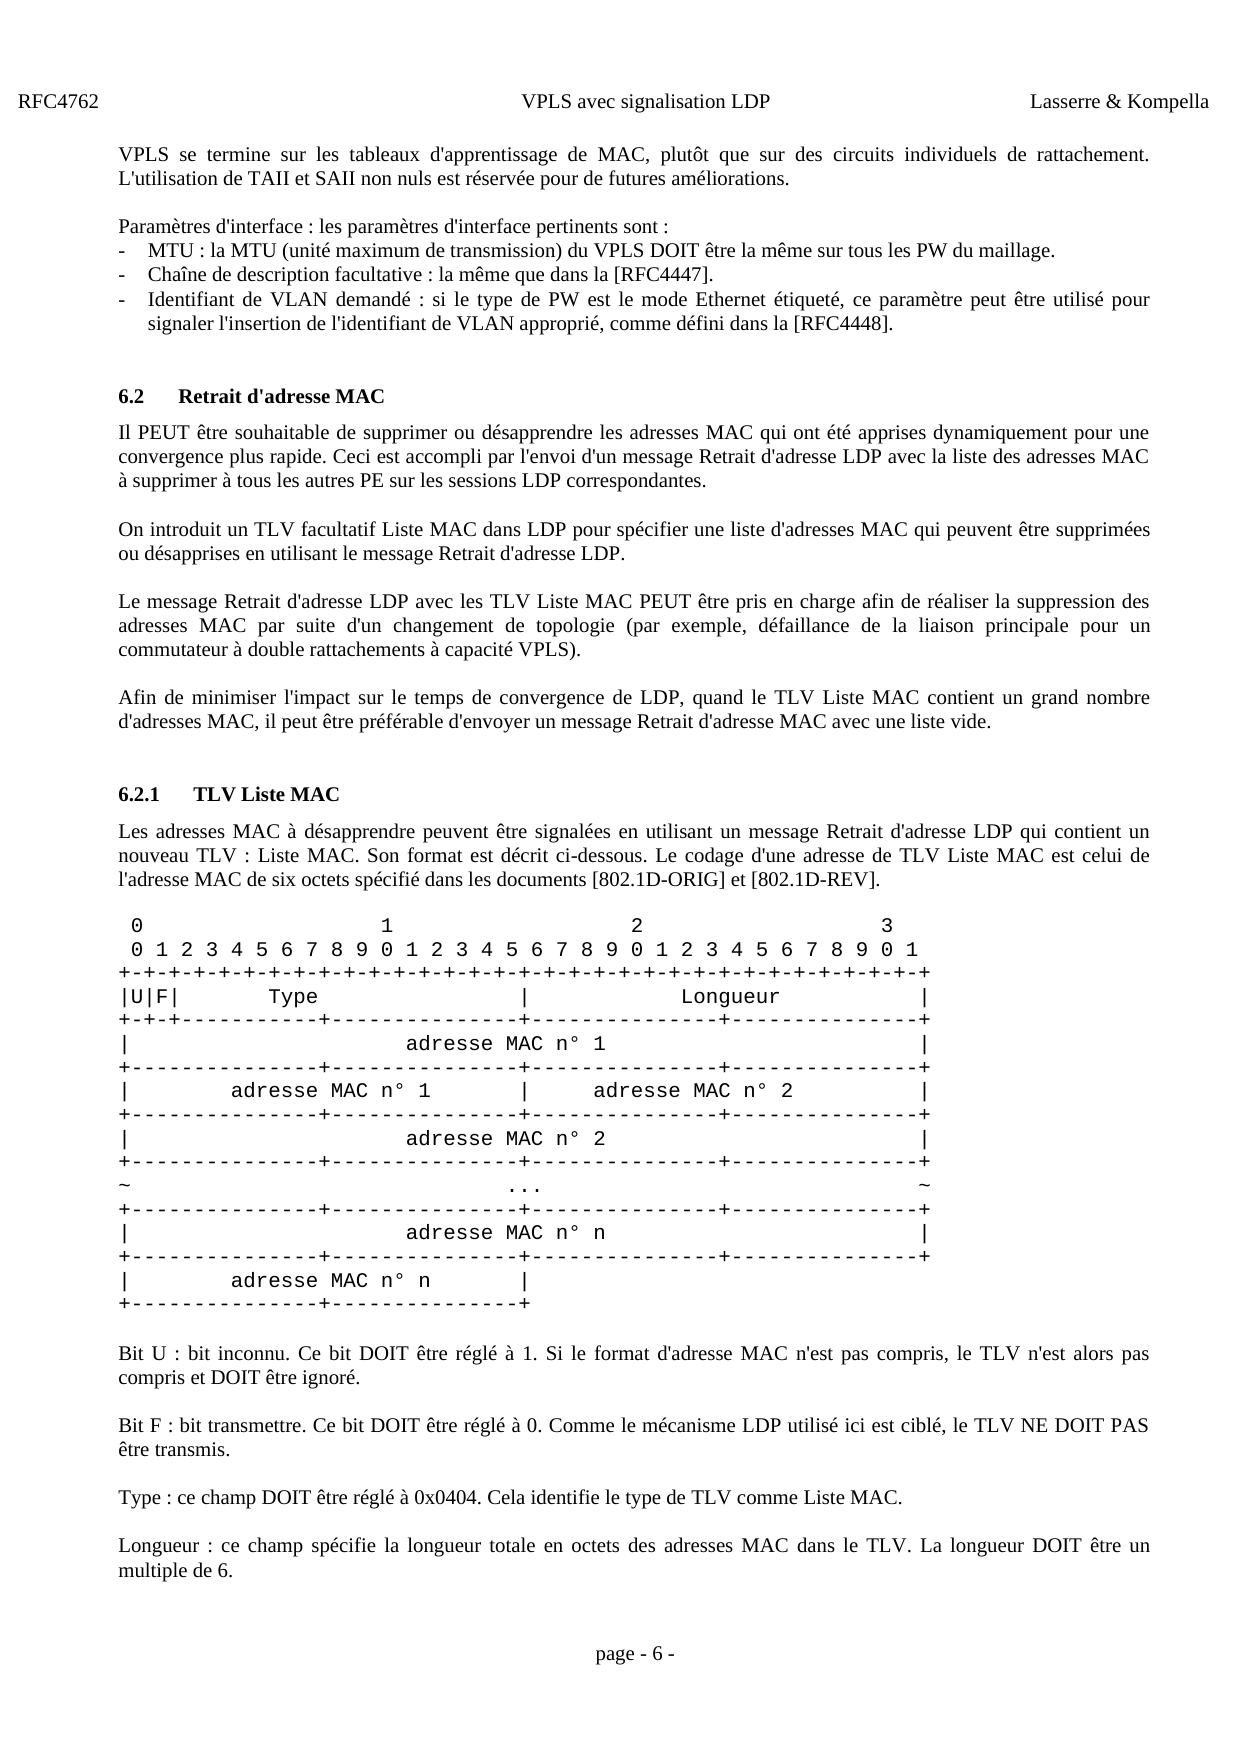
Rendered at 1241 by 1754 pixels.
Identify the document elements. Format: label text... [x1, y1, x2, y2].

text Bit F : bit transmettre. Ce bit DOIT être réglé à 0. Comme le mécanisme LDP utilisé ici est ciblé, le TLV NE DOIT PAS être transmis. [118, 1413, 1152, 1461]
text +---------------+---------------+ [118, 1293, 1152, 1317]
text - Identifiant de VLAN demandé : si le type de PW est le mode Ethernet étiqueté, ce paramètre peut être utilisé pour signaler l'insertion de l'identifiant de VLAN approprié, comme défini dans la [RFC4448]. [118, 286, 1152, 334]
text +---------------+---------------+---------------+---------------+ [118, 1246, 1152, 1269]
text Il PEUT être souhaitable de supprimer ou désapprendre les adresses MAC qui ont été apprises dynamiquement pour une convergence plus rapide. Ceci est accompli par l'envoi d'un message Retrait d'adresse LDP avec la liste des adresses MAC à supprimer à tous les autres PE sur les sessions LDP correspondantes. [118, 420, 1152, 492]
text Paramètres d'interface : les paramètres d'interface pertinents sont : [118, 214, 1152, 238]
text | adresse MAC n° 2 | [118, 1128, 1152, 1151]
text | adresse MAC n° n | [118, 1269, 1152, 1293]
text Le message Retrait d'adresse LDP avec les TLV Liste MAC PEUT être pris en charge afin de réaliser la suppression des adresses MAC par suite d'un changement de topologie (par exemple, défaillance de la liaison principale pour un commutateur à double rattachements à capacité VPLS). [118, 589, 1152, 661]
text 0 1 2 3 [118, 915, 1152, 938]
text | adresse MAC n° 1 | [118, 1033, 1152, 1057]
text On introduit un TLV facultatif Liste MAC dans LDP pour spécifier une liste d'adresses MAC qui peuvent être supprimées ou désapprises en utilisant le message Retrait d'adresse LDP. [118, 516, 1152, 564]
text | adresse MAC n° n | [118, 1222, 1152, 1246]
text 0 1 2 3 4 5 6 7 8 9 0 1 2 3 4 5 6 7 8 9 0 1 2 3 4 5 6 7 8 9 0 1 [118, 938, 1152, 962]
text Afin de minimiser l'impact sur le temps de convergence de LDP, quand le TLV Liste MAC contient un grand nombre d'adresses MAC, il peut être préférable d'envoyer un message Retrait d'adresse MAC avec une liste vide. [118, 685, 1152, 733]
text VPLS se termine sur les tableaux d'apprentissage de MAC, plutôt que sur des circuits individuels de rattachement. L'utilisation de TAII et SAII non nuls est réservée pour de futures améliorations. [118, 142, 1152, 190]
text |U|F| Type | Longueur | [118, 986, 1152, 1009]
text Type : ce champ DOIT être réglé à 0x0404. Cela identifie le type de TLV comme Liste MAC. [118, 1485, 1152, 1509]
text Bit U : bit inconnu. Ce bit DOIT être réglé à 1. Si le format d'adresse MAC n'est pas compris, le TLV n'est alors pas compris et DOIT être ignoré. [118, 1341, 1152, 1389]
text +---------------+---------------+---------------+---------------+ [118, 1151, 1152, 1175]
text Longueur : ce champ spécifie la longueur totale en octets des adresses MAC dans le TLV. La longueur DOIT être un multiple de 6. [118, 1533, 1152, 1582]
text +---------------+---------------+---------------+---------------+ [118, 1104, 1152, 1128]
text +-+-+-----------+---------------+---------------+---------------+ [118, 1009, 1152, 1033]
text ~ ... ~ [118, 1175, 1152, 1199]
text | adresse MAC n° 1 | adresse MAC n° 2 | [118, 1080, 1152, 1104]
text +-+-+-+-+-+-+-+-+-+-+-+-+-+-+-+-+-+-+-+-+-+-+-+-+-+-+-+-+-+-+-+-+ [118, 962, 1152, 986]
text +---------------+---------------+---------------+---------------+ [118, 1057, 1152, 1080]
text - Chaîne de description facultative : la même que dans la [RFC4447]. [118, 262, 1152, 286]
subtitle 6.2 Retrait d'adresse MAC [118, 384, 1152, 408]
subtitle 6.2.1 TLV Liste MAC [118, 782, 1152, 806]
text Les adresses MAC à désapprendre peuvent être signalées en utilisant un message Retrait d'adresse LDP qui contient un nouveau TLV : Liste MAC. Son format est décrit ci-dessous. Le codage d'une adresse de TLV Liste MAC est celui de l'adresse MAC de six octets spécifié dans les documents [802.1D-ORIG] et [802.1D-REV]. [118, 819, 1152, 891]
text - MTU : la MTU (unité maximum de transmission) du VPLS DOIT être la même sur tous les PW du maillage. [118, 238, 1152, 262]
text +---------------+---------------+---------------+---------------+ [118, 1199, 1152, 1222]
